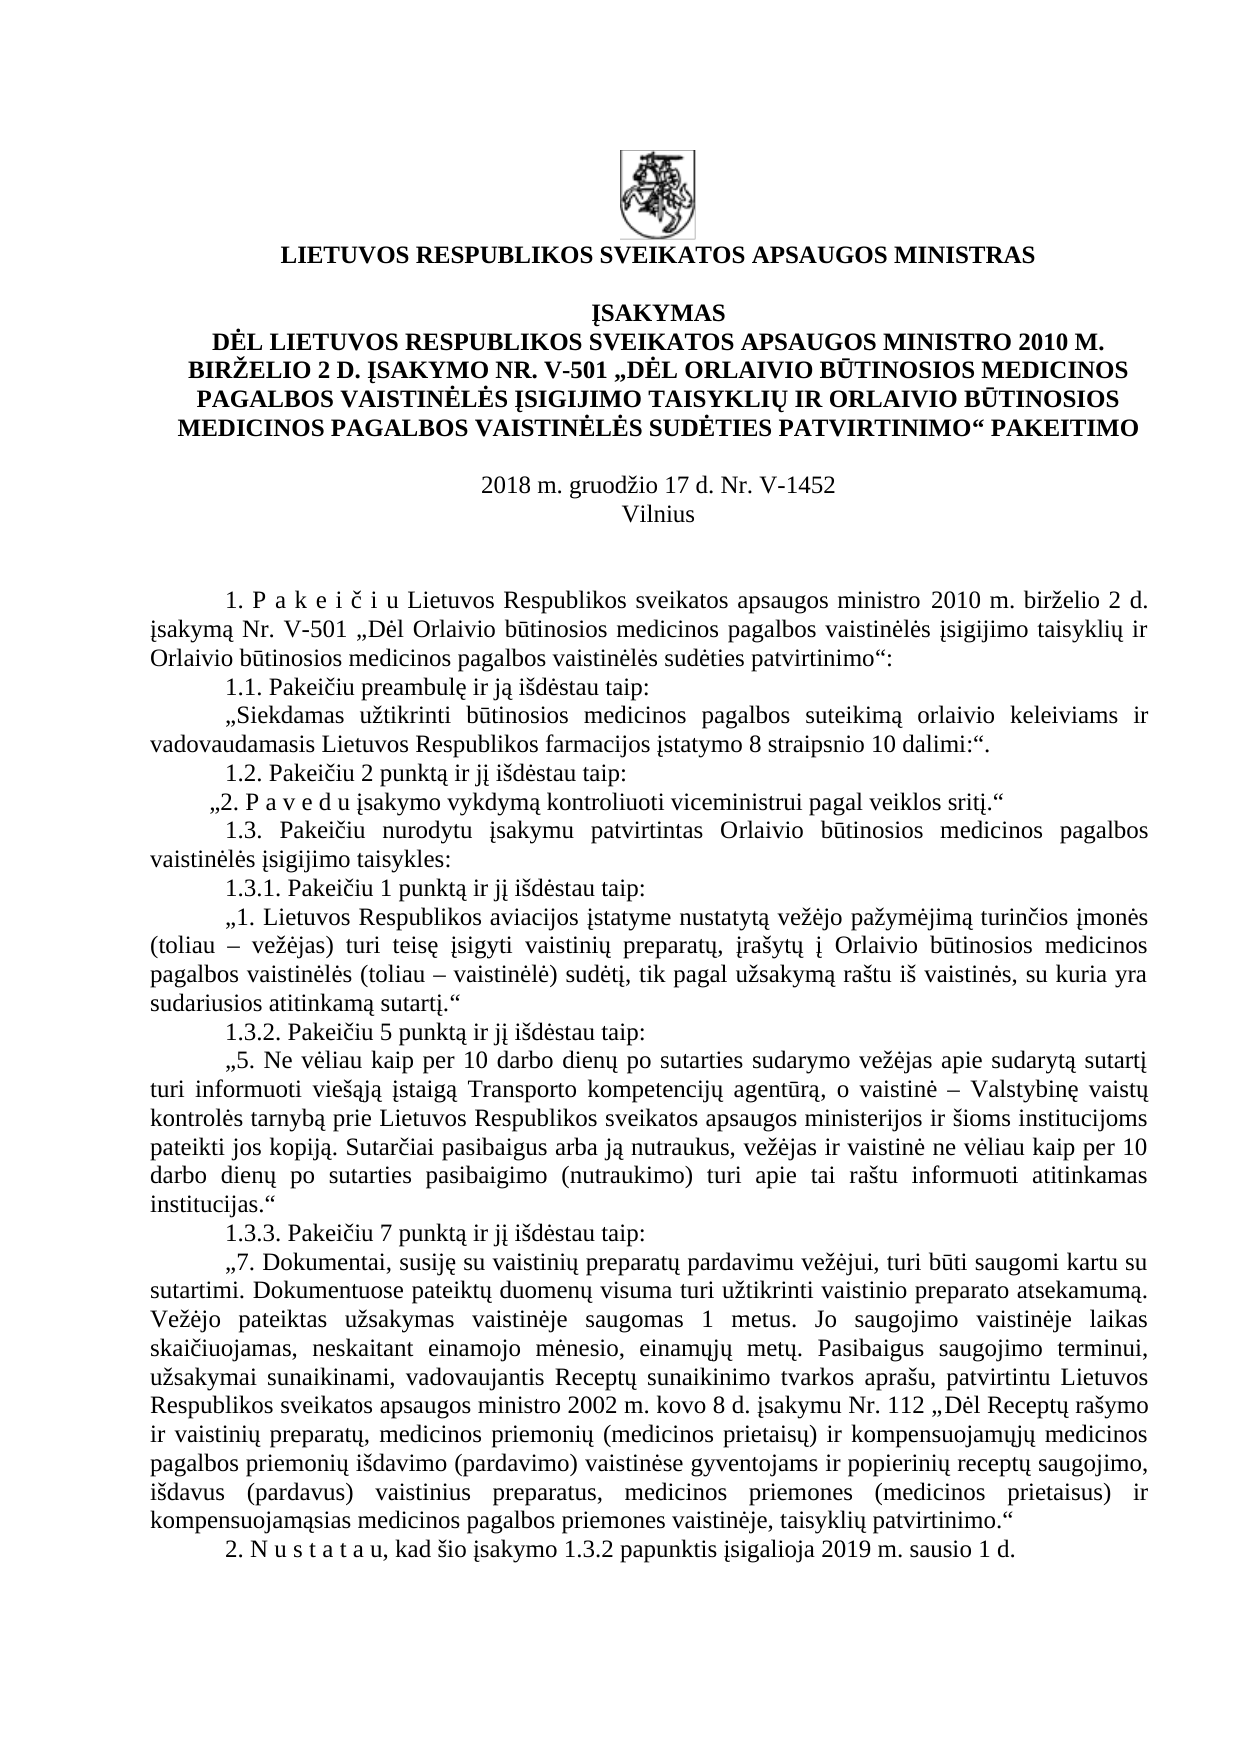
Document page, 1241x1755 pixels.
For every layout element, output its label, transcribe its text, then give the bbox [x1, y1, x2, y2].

text 1.1. Pakeičiu preambulę ir ją išdėstau taip: [150, 672, 1149, 701]
text 1.3. Pakeičiu nurodytu įsakymu patvirtintas Orlaivio būtinosios medicinos pagalbos vaistinėlės įsigijimo taisykles: [150, 816, 1149, 873]
text DĖL LIETUVOS RESPUBLIKOS SVEIKATOS APSAUGOS MINISTRO 2010 M. BIRŽELIO 2 D. ĮSAKYMO NR. V-501 „DĖL ORLAIVIO būtinosios MEDICINOS PAGALBOS VAISTINĖLĖS ĮSIGIJIMO TAISYKLIŲ IR ORLAIVIO BŪTINOSIOS MEDICINOS PAGALBOS VAISTINĖLĖS SUDĖTIES PATVIRTINIMO“ PAKEITIMO [150, 327, 1167, 442]
text „Siekdamas užtikrinti būtinosios medicinos pagalbos suteikimą orlaivio keleiviams ir vadovaudamasis Lietuvos Respublikos farmacijos įstatymo 8 straipsnio 10 dalimi:“. [150, 701, 1149, 758]
text 1. P a k e i č i u Lietuvos Respublikos sveikatos apsaugos ministro 2010 m. birželio 2 d. įsakymą Nr. V-501 „Dėl Orlaivio būtinosios medicinos pagalbos vaistinėlės įsigijimo taisyklių ir Orlaivio būtinosios medicinos pagalbos vaistinėlės sudėties patvirtinimo“: [150, 586, 1149, 672]
text LIETUVOS RESPUBLIKOS SVEIKATOS APSAUGOS MINISTRAS [150, 241, 1167, 269]
text „2. P a v e d u įsakymo vykdymą kontroliuoti viceministrui pagal veiklos sritį.“ [150, 787, 1167, 816]
text 2. N u s t a t a u, kad šio įsakymo 1.3.2 papunktis įsigalioja 2019 m. sausio 1 d. [150, 1534, 1149, 1563]
text 1.3.1. Pakeičiu 1 punktą ir jį išdėstau taip: [150, 873, 1149, 902]
text „5. Ne vėliau kaip per 10 darbo dienų po sutarties sudarymo vežėjas apie sudarytą sutartį turi informuoti viešąją įstaigą Transporto kompetencijų agentūrą, o vaistinė – Valstybinę vaistų kontrolės tarnybą prie Lietuvos Respublikos sveikatos apsaugos ministerijos ir šioms institucijoms pateikti jos kopiją. Sutarčiai pasibaigus arba ją nutraukus, vežėjas ir vaistinė ne vėliau kaip per 10 darbo dienų po sutarties pasibaigimo (nutraukimo) turi apie tai raštu informuoti atitinkamas institucijas.“ [150, 1046, 1149, 1218]
text ĮSAKYMAS [150, 298, 1167, 327]
text 1.3.3. Pakeičiu 7 punktą ir jį išdėstau taip: [150, 1218, 1149, 1247]
text 1.2. Pakeičiu 2 punktą ir jį išdėstau taip: [150, 758, 1149, 787]
text 2018 m. gruodžio 17 d. Nr. V-1452 [150, 471, 1167, 499]
text Vilnius [150, 499, 1167, 528]
text „7. Dokumentai, susiję su vaistinių preparatų pardavimu vežėjui, turi būti saugomi kartu su sutartimi. Dokumentuose pateiktų duomenų visuma turi užtikrinti vaistinio preparato atsekamumą. Vežėjo pateiktas užsakymas vaistinėje saugomas 1 metus. Jo saugojimo vaistinėje laikas skaičiuojamas, neskaitant einamojo mėnesio, einamųjų metų. Pasibaigus saugojimo terminui, užsakymai sunaikinami, vadovaujantis Receptų sunaikinimo tvarkos aprašu, patvirtintu Lietuvos Respublikos sveikatos apsaugos ministro 2002 m. kovo 8 d. įsakymu Nr. 112 „Dėl Receptų rašymo ir vaistinių preparatų, medicinos priemonių (medicinos prietaisų) ir kompensuojamųjų medicinos pagalbos priemonių išdavimo (pardavimo) vaistinėse gyventojams ir popierinių receptų saugojimo, išdavus (pardavus) vaistinius preparatus, medicinos priemones (medicinos prietaisus) ir kompensuojamąsias medicinos pagalbos priemones vaistinėje, taisyklių patvirtinimo.“ [150, 1247, 1149, 1534]
text 1.3.2. Pakeičiu 5 punktą ir jį išdėstau taip: [150, 1017, 1149, 1046]
text „1. Lietuvos Respublikos aviacijos įstatyme nustatytą vežėjo pažymėjimą turinčios įmonės (toliau – vežėjas) turi teisę įsigyti vaistinių preparatų, įrašytų į Orlaivio būtinosios medicinos pagalbos vaistinėlės (toliau – vaistinėlė) sudėtį, tik pagal užsakymą raštu iš vaistinės, su kuria yra sudariusios atitinkamą sutartį.“ [150, 902, 1149, 1017]
